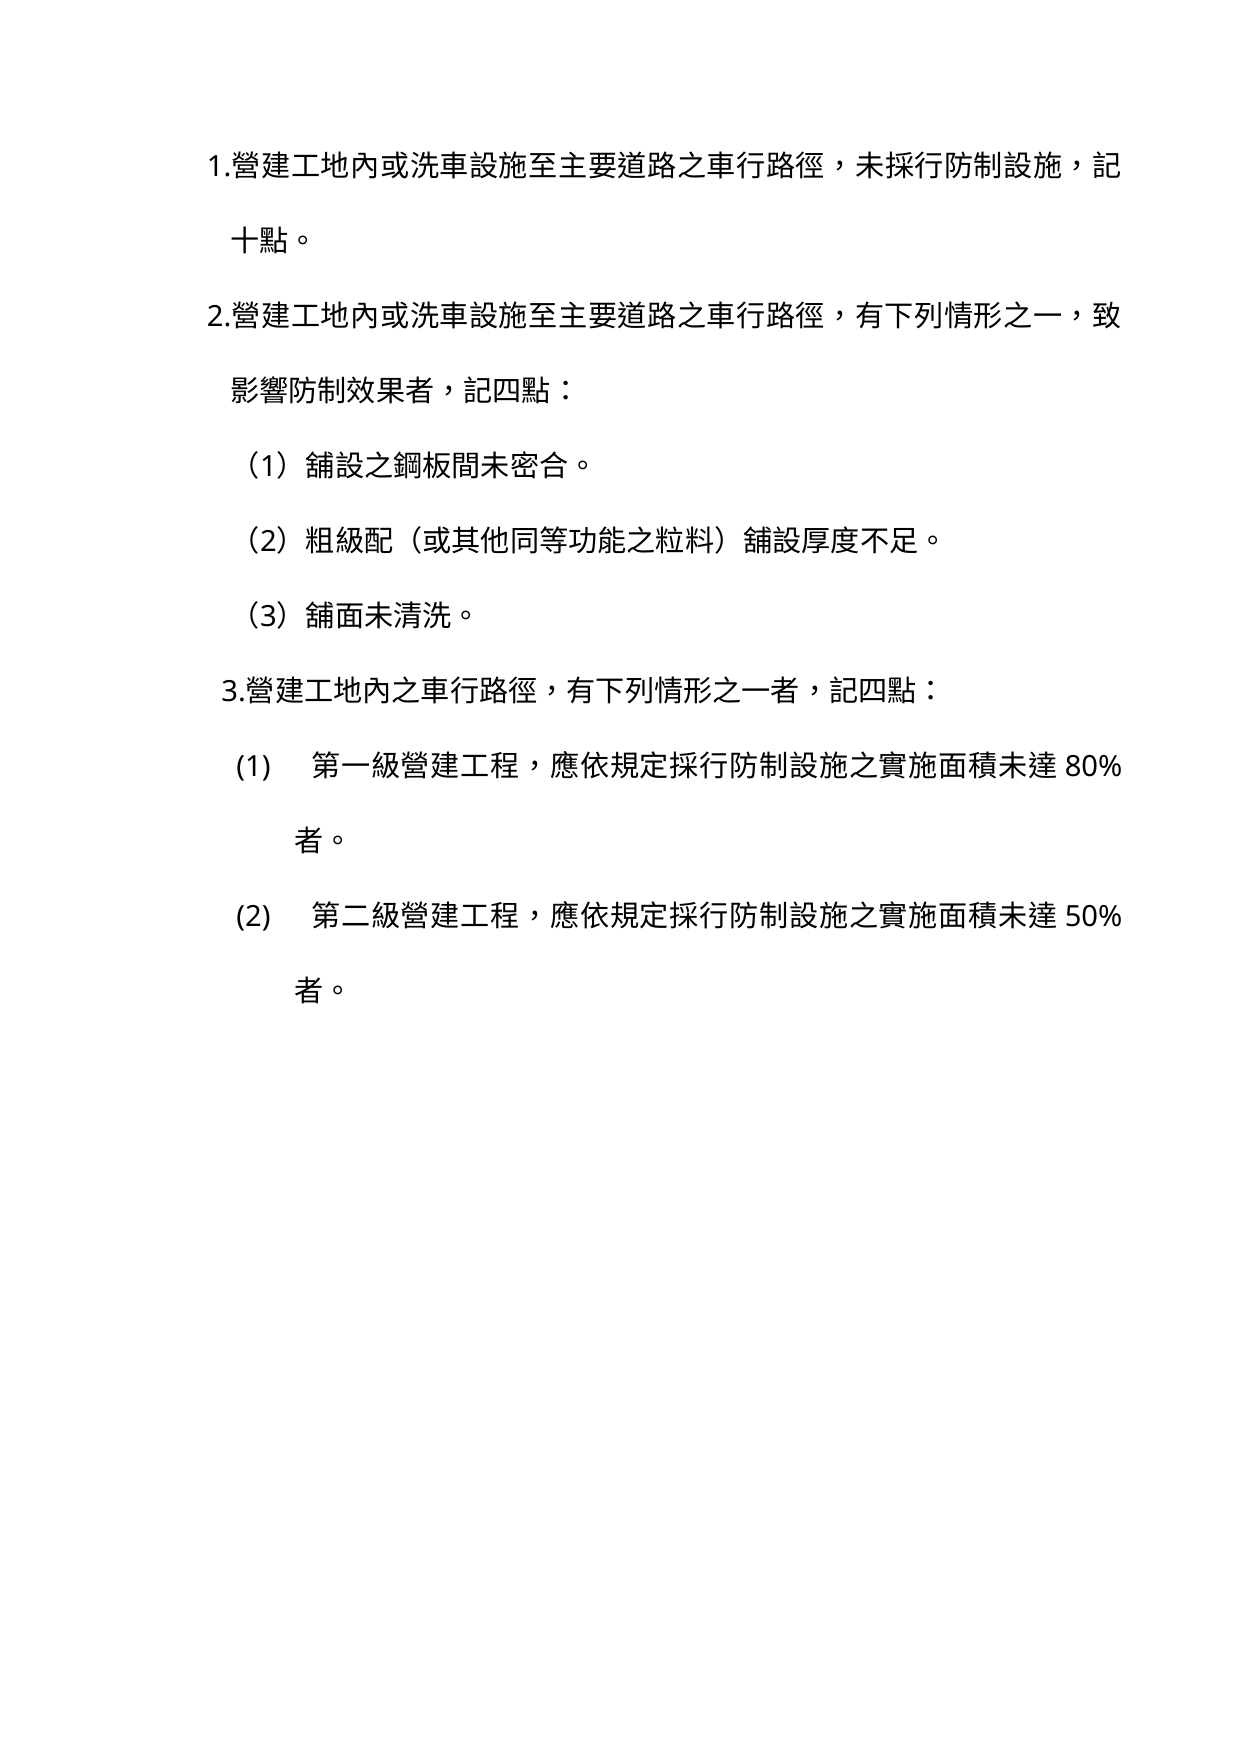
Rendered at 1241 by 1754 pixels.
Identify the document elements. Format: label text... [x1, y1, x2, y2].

list 第二級營建工程，應依規定採行防制設施之實施面積未達50%者。 [236, 877, 1122, 1027]
list 第一級營建工程，應依規定採行防制設施之實施面積未達80%者。 [236, 727, 1122, 877]
text （3）舖面未清洗。 [231, 577, 1122, 652]
text （2）粗級配（或其他同等功能之粒料）舖設厚度不足。 [231, 502, 1122, 577]
text 2.營建工地內或洗車設施至主要道路之車行路徑，有下列情形之一，致影響防制效果者，記四點： [207, 277, 1122, 427]
text 1.營建工地內或洗車設施至主要道路之車行路徑，未採行防制設施，記十點。 [207, 127, 1122, 277]
text （1）舖設之鋼板間未密合。 [231, 427, 1122, 502]
text 3.營建工地內之車行路徑，有下列情形之一者，記四點： [221, 652, 1122, 727]
